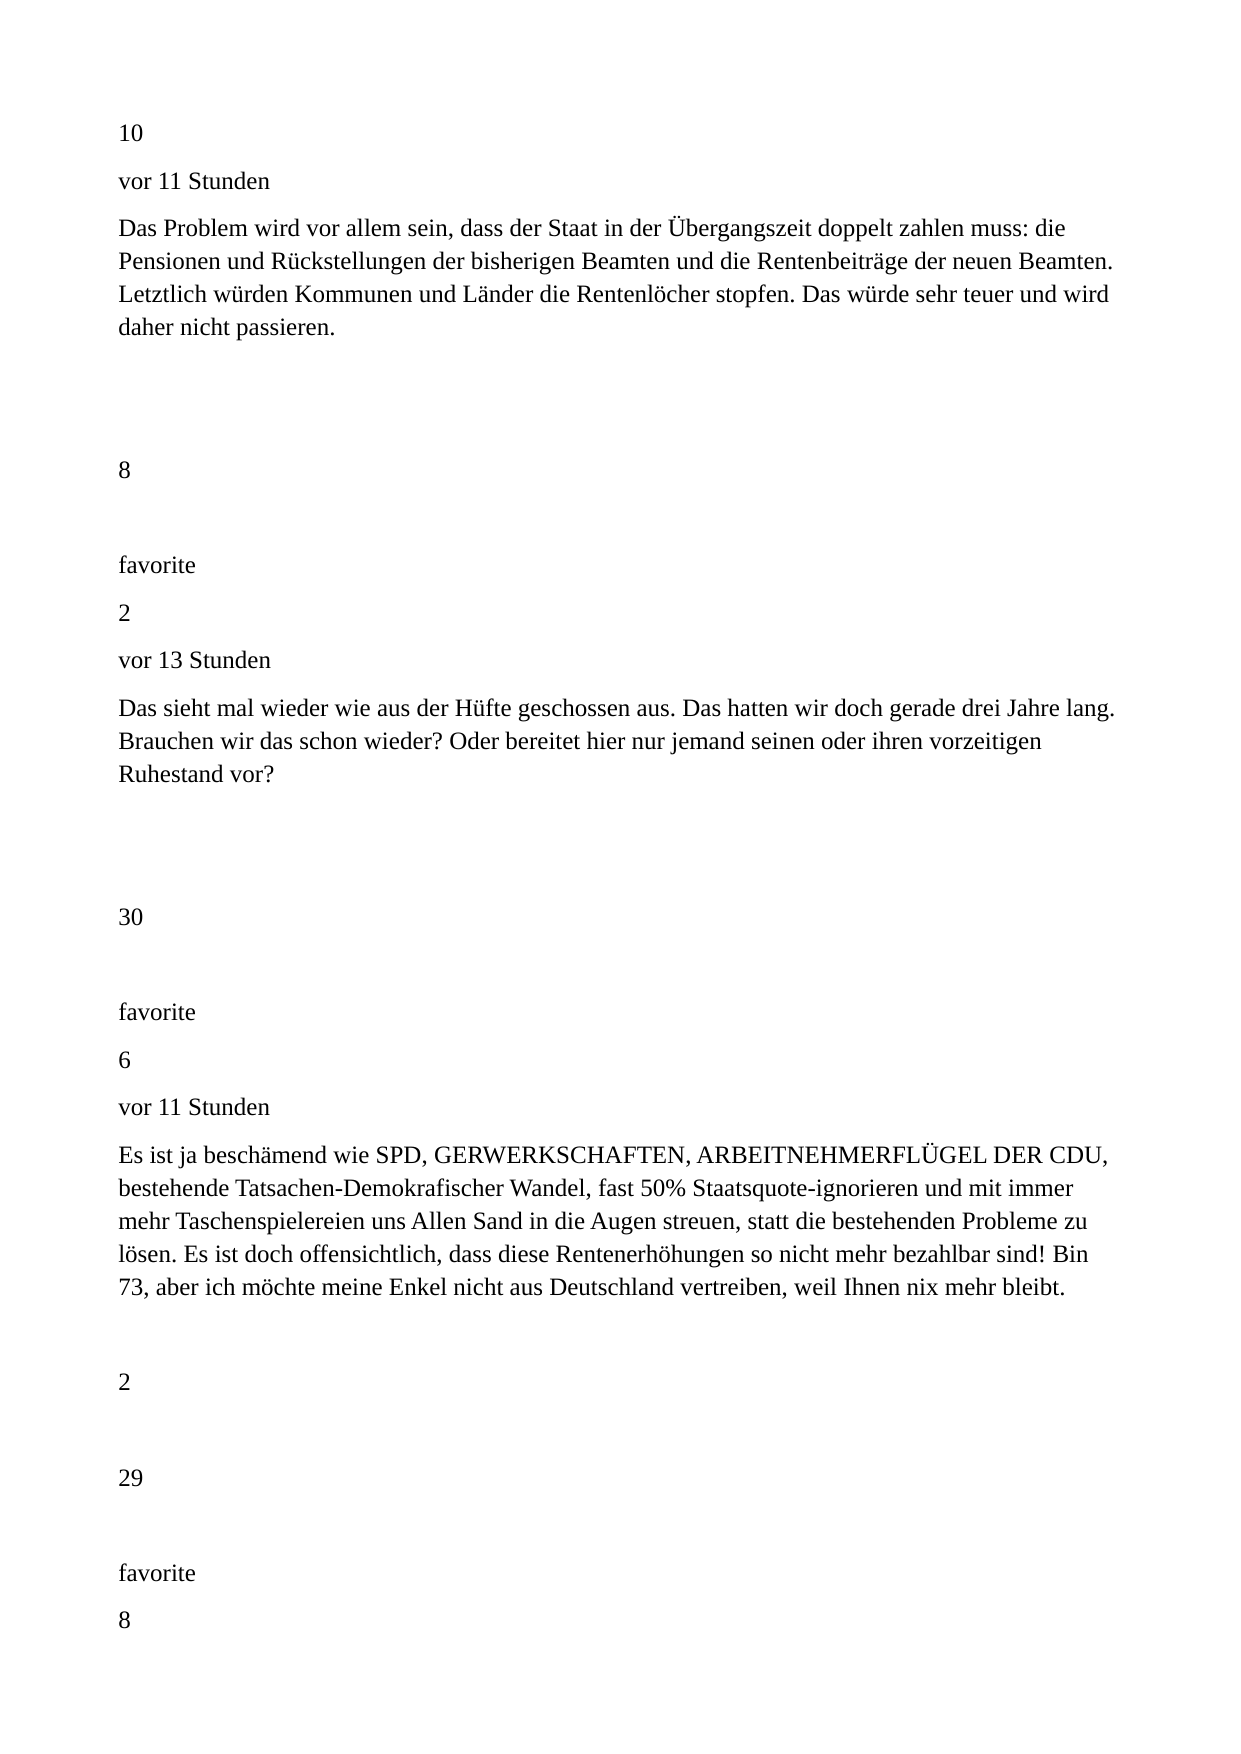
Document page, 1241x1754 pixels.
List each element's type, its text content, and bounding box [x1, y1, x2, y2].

text 29 [118, 1463, 1122, 1491]
text vor 11 Stunden [118, 1092, 1122, 1121]
text Es ist ja beschämend wie SPD, GERWERKSCHAFTEN, ARBEITNEHMERFLÜGEL DER CDU, bestehende Tatsachen-Demokrafischer Wandel, fast 50% Staatsquote-ignorieren und mit immer mehr Taschenspielereien uns Allen Sand in die Augen streuen, statt die bestehenden Probleme zu lösen. Es ist doch offensichtlich, dass diese Rentenerhöhungen so nicht mehr bezahlbar sind! Bin 73, aber ich möchte meine Enkel nicht aus Deutschland vertreiben, weil Ihnen nix mehr bleibt. [118, 1140, 1122, 1301]
text Das Problem wird vor allem sein, dass der Staat in der Übergangszeit doppelt zahlen muss: die Pensionen und Rückstellungen der bisherigen Beamten und die Rentenbeiträge der neuen Beamten. Letztlich würden Kommunen und Länder die Rentenlöcher stopfen. Das würde sehr teuer und wird daher nicht passieren. [118, 213, 1122, 341]
text Das sieht mal wieder wie aus der Hüfte geschossen aus. Das hatten wir doch gerade drei Jahre lang. Brauchen wir das schon wieder? Oder bereitet hier nur jemand seinen oder ihren vorzeitigen Ruhestand vor? [118, 693, 1122, 788]
text vor 13 Stunden [118, 646, 1122, 674]
text favorite [118, 1558, 1122, 1587]
text 8 [118, 455, 1122, 484]
text 10 [118, 118, 1122, 147]
text vor 11 Stunden [118, 166, 1122, 194]
text 6 [118, 1045, 1122, 1074]
text favorite [118, 550, 1122, 579]
text 2 [118, 598, 1122, 627]
text favorite [118, 997, 1122, 1026]
text 8 [118, 1605, 1122, 1634]
text 30 [118, 902, 1122, 931]
text 2 [118, 1367, 1122, 1396]
